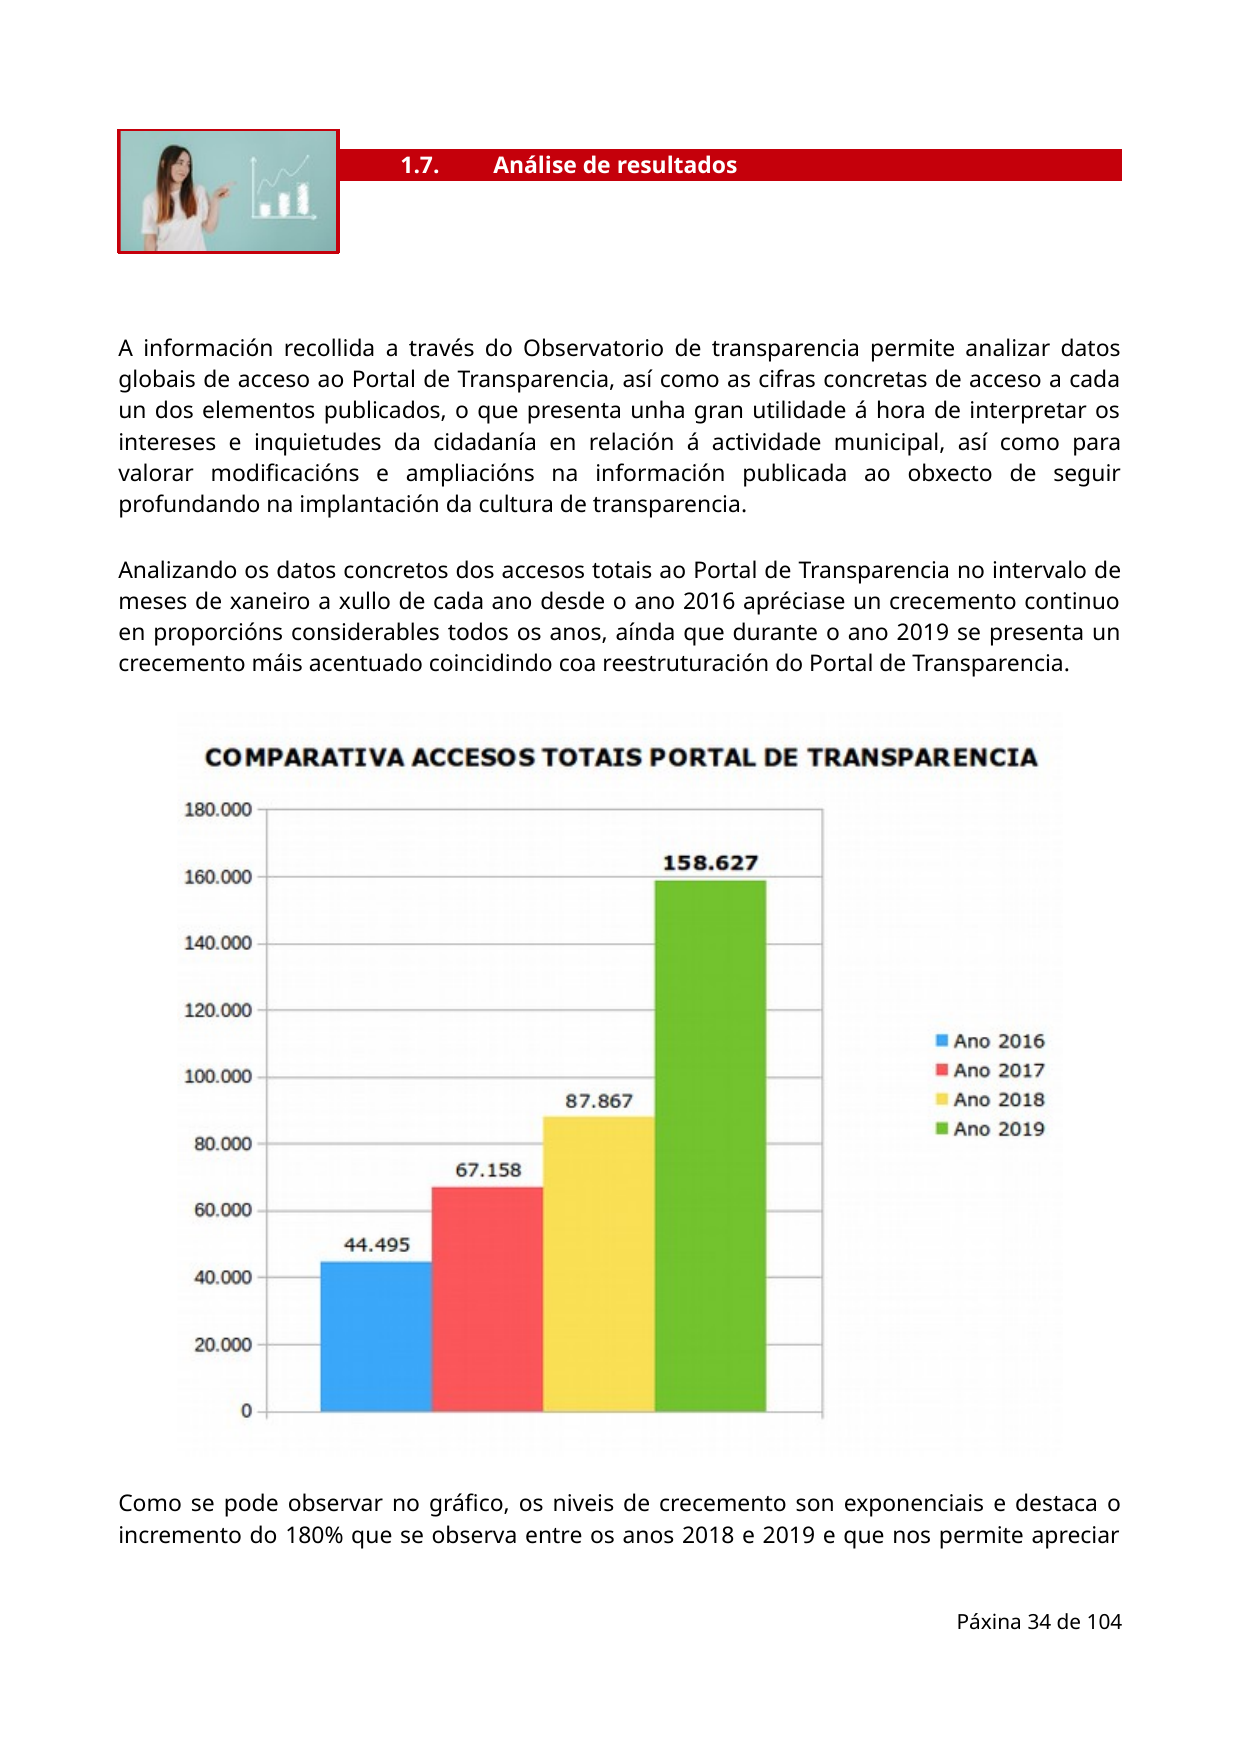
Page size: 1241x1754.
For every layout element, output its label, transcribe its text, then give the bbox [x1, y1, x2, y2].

picture [120, 131, 336, 251]
text Analizando os datos concretos dos accesos totais ao Portal de Transparencia no intervalo de meses de xaneiro a xullo de cada ano desde o ano 2016 apréciase un crecemento continuo en proporcións considerables todos os anos, aínda que durante o ano 2019 se presenta un crecemento máis acentuado coincidindo coa reestruturación do Portal de Transparencia. [118, 553, 1122, 678]
list Análise de resultados [340, 149, 1122, 181]
list [119, 130, 339, 253]
picture [177, 712, 1063, 1457]
